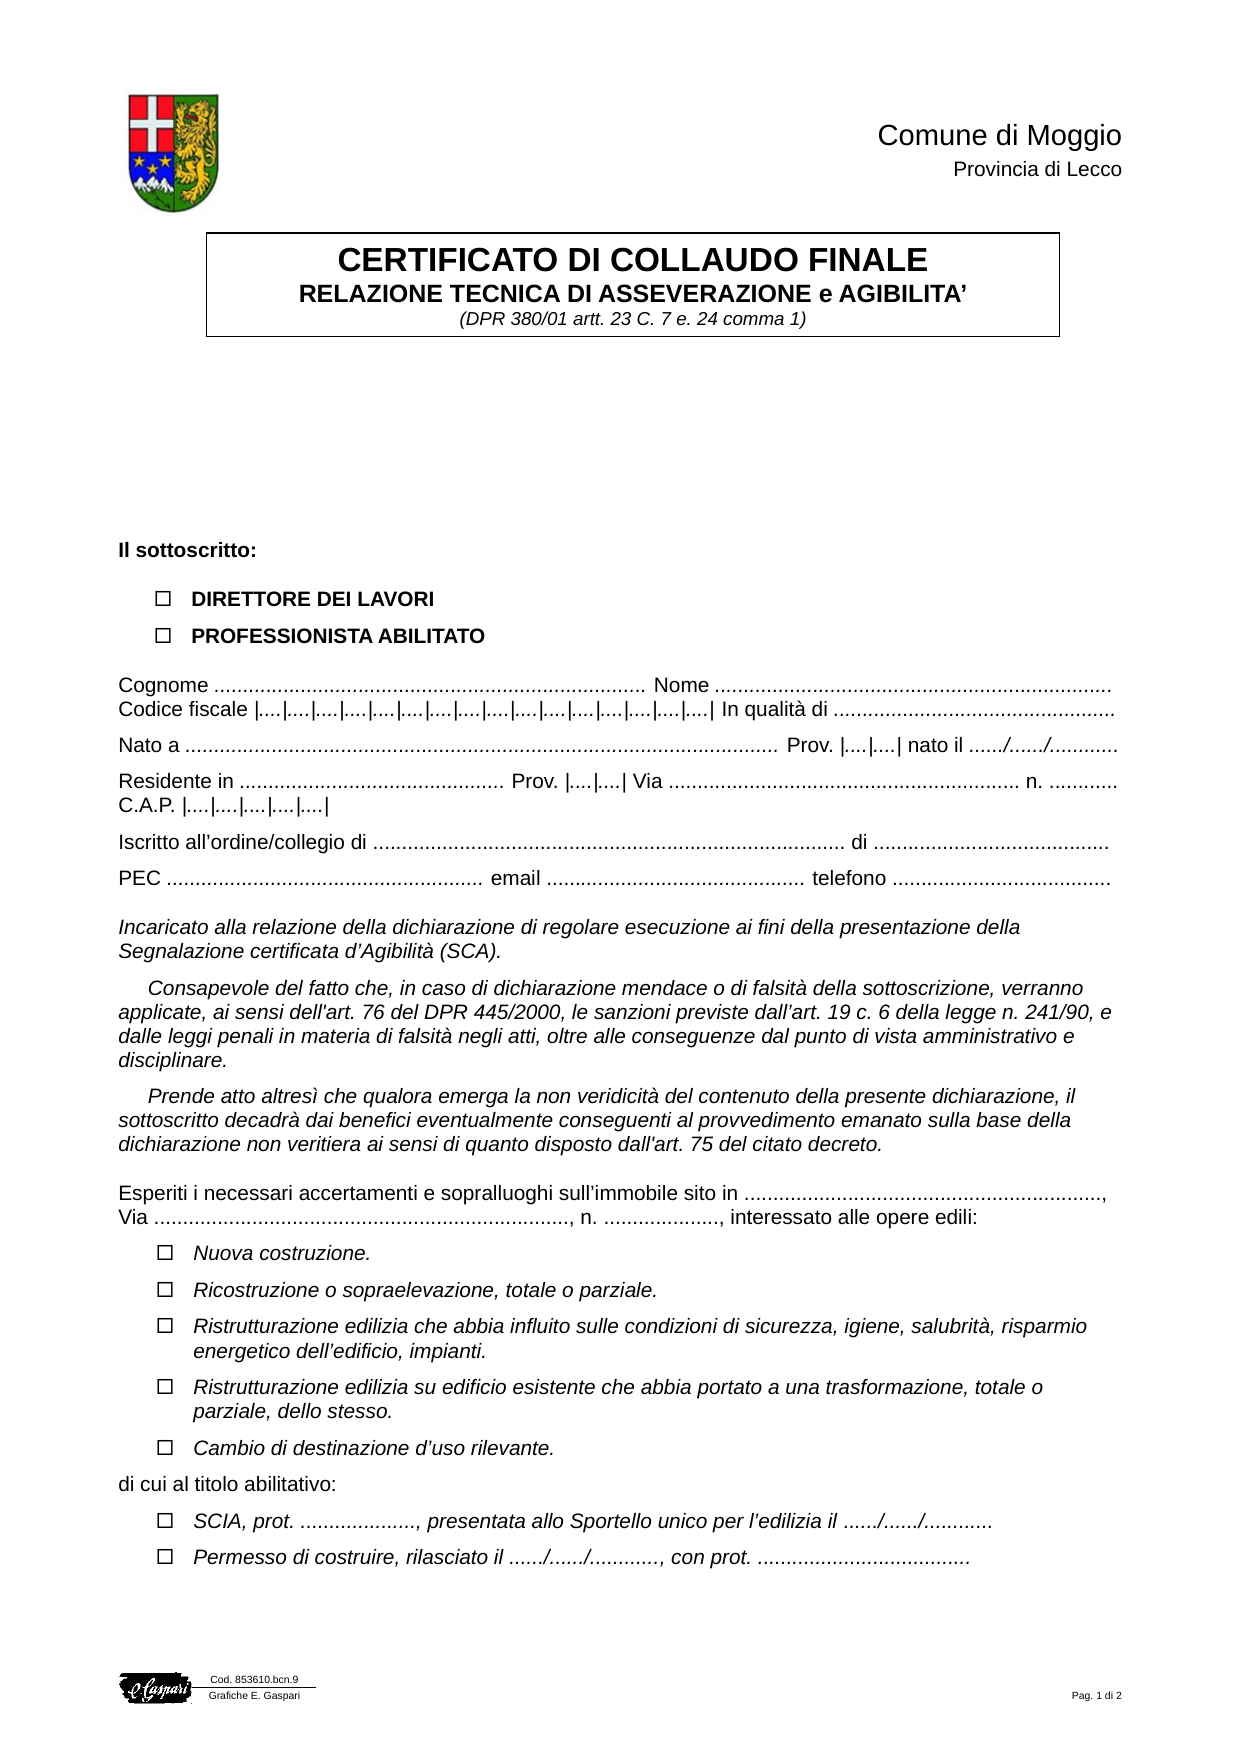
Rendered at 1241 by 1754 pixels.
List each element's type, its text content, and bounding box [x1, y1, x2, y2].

text Prende atto altresì che qualora emerga la non veridicità del contenuto della presente dichiarazione, il sottoscritto decadrà dai benefici eventualmente conseguenti al provvedimento emanato sulla base della dichiarazione non veritiera ai sensi di quanto disposto dall'art. 75 del citato decreto. [118, 1084, 1122, 1156]
text Consapevole del fatto che, in caso di dichiarazione mendace o di falsità della sottoscrizione, verranno applicate, ai sensi dell'art. 76 del DPR 445/2000, le sanzioni previste dall’art. 19 c. 6 della legge n. 241/90, e dalle leggi penali in materia di falsità negli atti, oltre alle conseguenze dal punto di vista amministrativo e disciplinare. [118, 976, 1122, 1071]
list Nuova costruzione. [156, 1241, 1122, 1265]
text Nato a ....................................................................................................... Prov. |....|....| nato il ....../....../............ [118, 733, 1122, 757]
list PROFESSIONISTA ABILITATO [153, 623, 1122, 647]
picture [118, 1672, 192, 1704]
text Provincia di Lecco [224, 157, 1122, 181]
text Esperiti i necessari accertamenti e sopralluoghi sull’immobile sito in .............................................................., Via ........................................................................, n. ...................., interessato alle opere edili: [118, 1181, 1122, 1229]
text Il sottoscritto: [118, 538, 1122, 562]
list Ristrutturazione edilizia su edificio esistente che abbia portato a una trasformazione, totale o parziale, dello stesso. [156, 1375, 1122, 1423]
text Comune di Moggio [224, 118, 1122, 152]
list Permesso di costruire, rilasciato il ....../....../............, con prot. ..................................... [156, 1545, 1122, 1569]
text Incaricato alla relazione della dichiarazione di regolare esecuzione ai fini della presentazione della Segnalazione certificata d’Agibilità (SCA). [118, 915, 1122, 963]
list Ricostruzione o sopraelevazione, totale o parziale. [156, 1278, 1122, 1302]
text Cognome ........................................................................... Nome ..................................................................... Codice fiscale |....|....|....|....|....|....|....|....|....|....|....|....|....|....|....|....| In qualità di ................................................. [118, 672, 1122, 720]
text Iscritto all’ordine/collegio di .................................................................................. di ......................................... [118, 830, 1122, 854]
list DIRETTORE DEI LAVORI [153, 587, 1122, 611]
list SCIA, prot. ...................., presentata allo Sportello unico per l’edilizia il ....../....../............ [156, 1508, 1122, 1532]
picture [122, 87, 224, 219]
text PEC ....................................................... email ............................................. telefono ...................................... [118, 866, 1122, 890]
text di cui al titolo abilitativo: [118, 1472, 1122, 1496]
list Ristrutturazione edilizia che abbia influito sulle condizioni di sicurezza, igiene, salubrità, risparmio energetico dell’edificio, impianti. [156, 1314, 1122, 1362]
text Residente in .............................................. Prov. |....|....| Via ............................................................. n. ............ C.A.P. |....|....|....|....|....| [118, 769, 1122, 817]
list Cambio di destinazione d’uso rilevante. [156, 1435, 1122, 1459]
